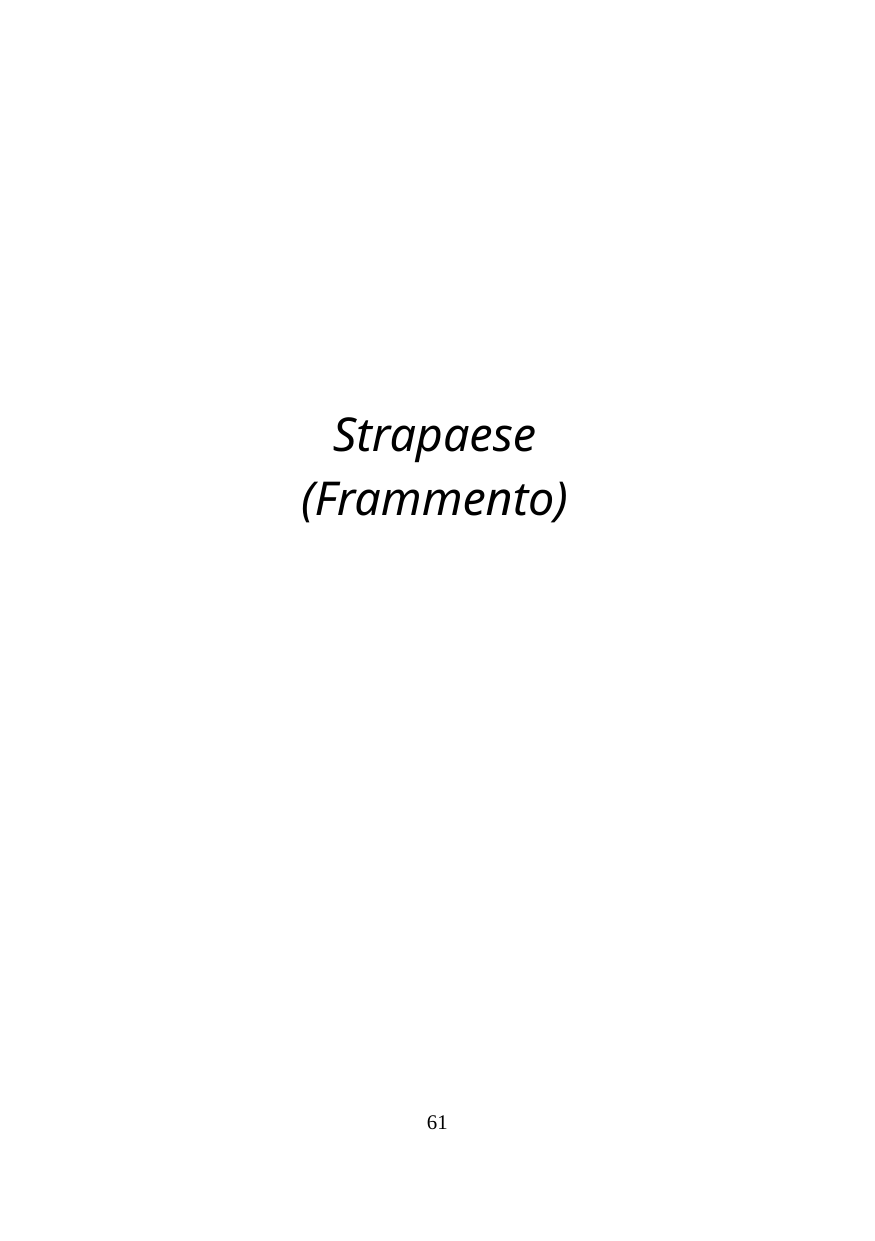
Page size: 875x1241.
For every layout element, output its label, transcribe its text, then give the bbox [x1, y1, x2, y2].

subtitle Strapaese (Frammento) [106, 402, 768, 529]
